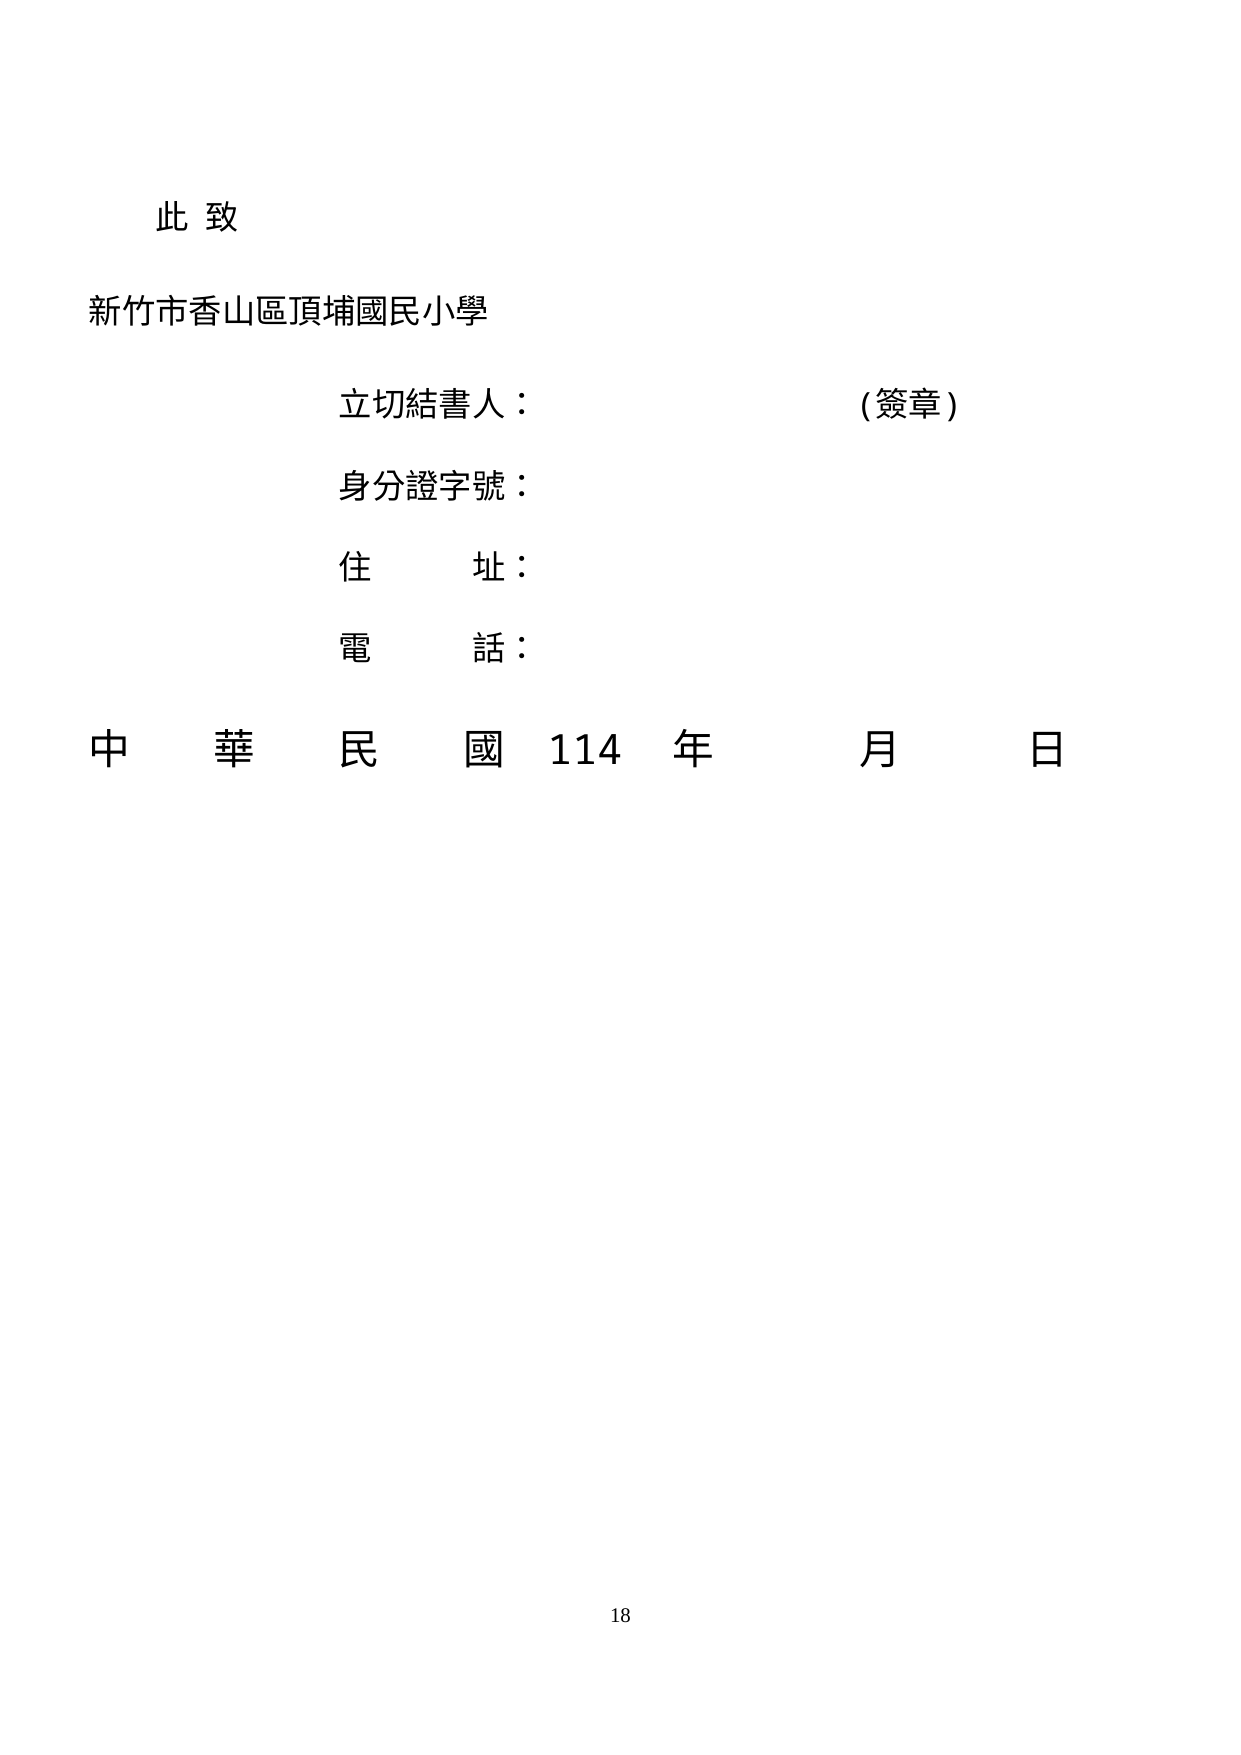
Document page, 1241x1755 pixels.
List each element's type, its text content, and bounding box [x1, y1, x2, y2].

text 新竹市香山區頂埔國民小學 [89, 267, 1152, 329]
text 中 華 民 國 114 年 月 日 [89, 704, 1152, 767]
text 此 致 [89, 173, 1152, 236]
text 住 址： [89, 523, 1152, 586]
text 身分證字號： [89, 442, 1152, 504]
text 立切結書人： (簽章) [89, 361, 1152, 423]
text 電 話： [89, 604, 1152, 667]
